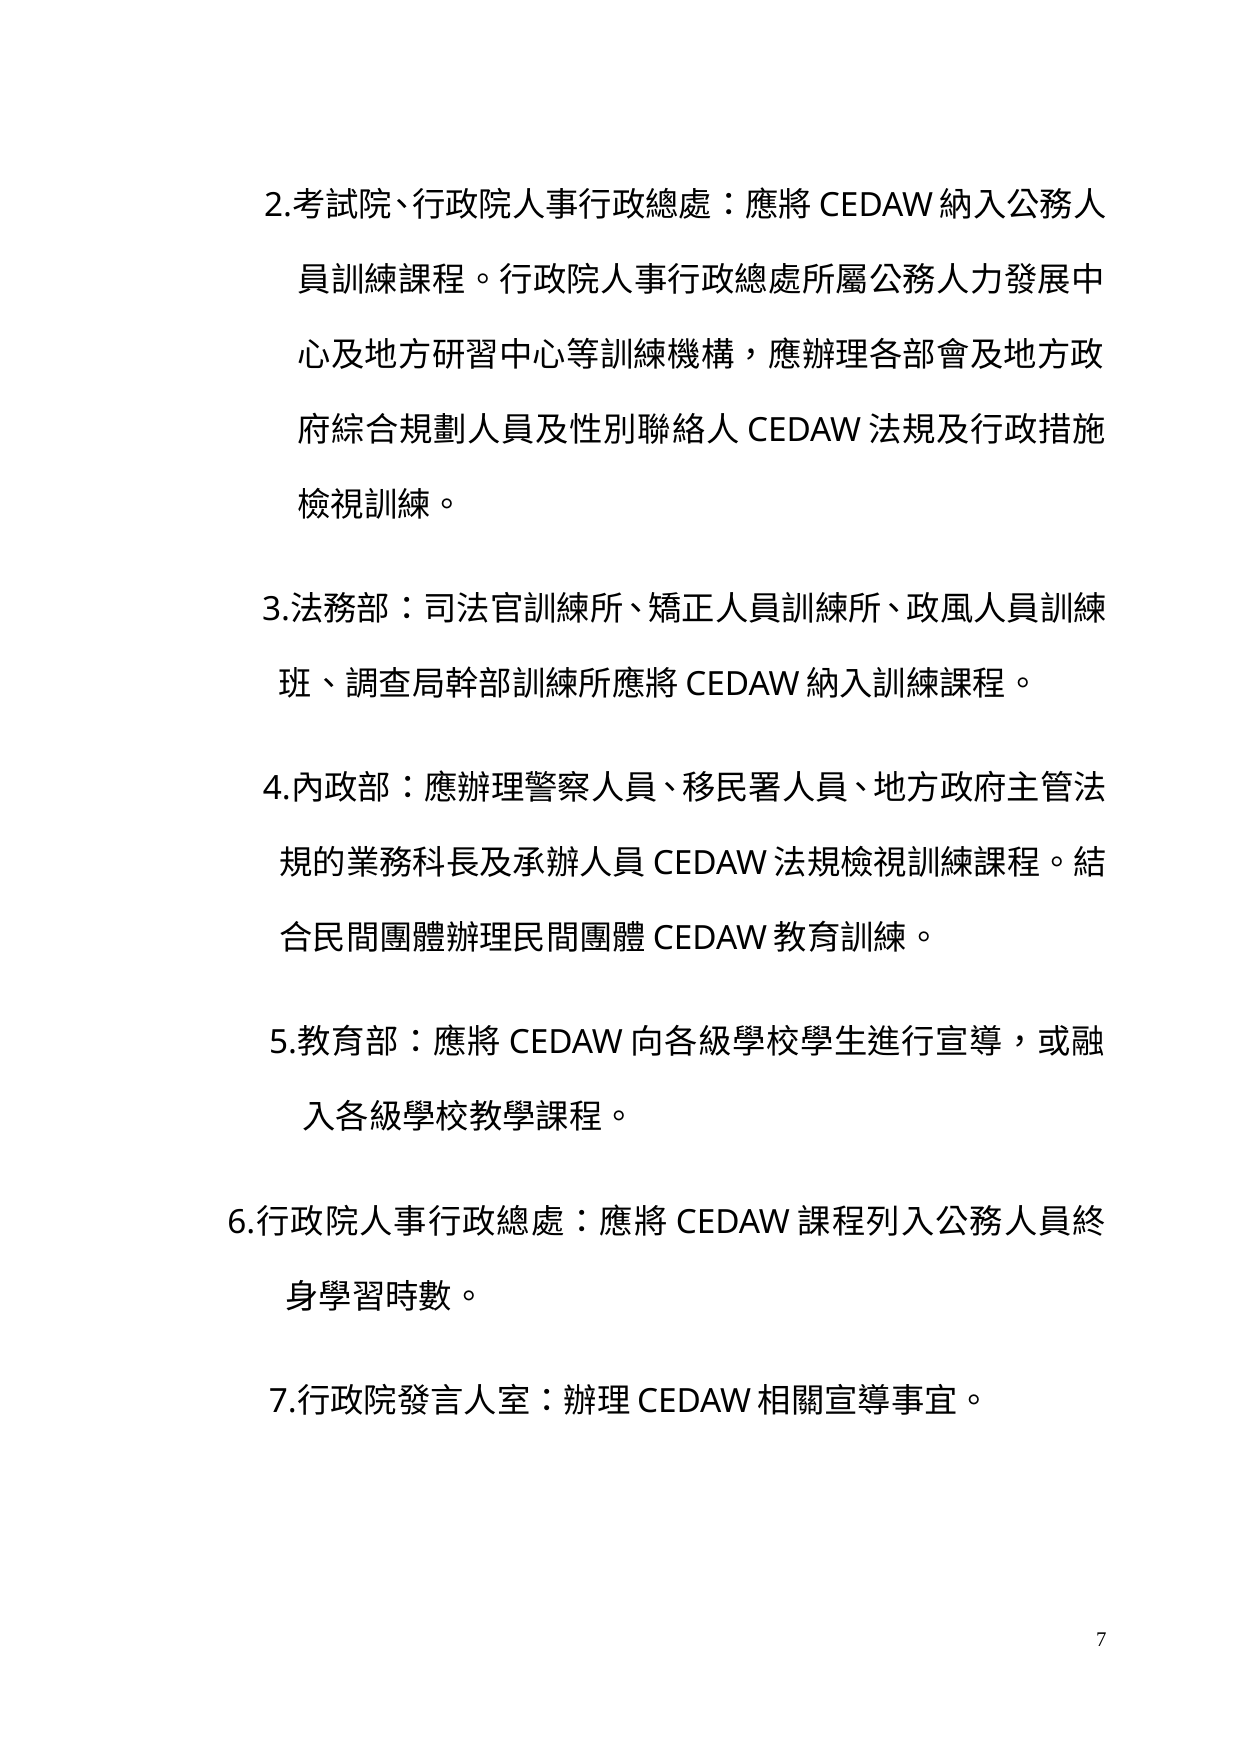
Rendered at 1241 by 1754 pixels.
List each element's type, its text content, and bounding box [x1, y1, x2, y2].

text 7.行政院發言人室：辦理CEDAW相關宣導事宜。 [169, 1360, 1106, 1435]
text 6.行政院人事行政總處：應將CEDAW課程列入公務人員終身學習時數。 [169, 1181, 1106, 1331]
text 2.考試院、行政院人事行政總處：應將CEDAW納入公務人員訓練課程。行政院人事行政總處所屬公務人力發展中心及地方研習中心等訓練機構，應辦理各部會及地方政府綜合規劃人員及性別聯絡人CEDAW法規及行政措施檢視訓練。 [264, 164, 1106, 539]
text 4.內政部：應辦理警察人員、移民署人員、地方政府主管法規的業務科長及承辦人員CEDAW法規檢視訓練課程。結合民間團體辦理民間團體CEDAW教育訓練。 [263, 748, 1106, 973]
text 5.教育部：應將CEDAW向各級學校學生進行宣導，或融入各級學校教學課程。 [269, 1002, 1106, 1152]
text 3.法務部：司法官訓練所、矯正人員訓練所、政風人員訓練班、調查局幹部訓練所應將CEDAW納入訓練課程。 [262, 569, 1106, 719]
